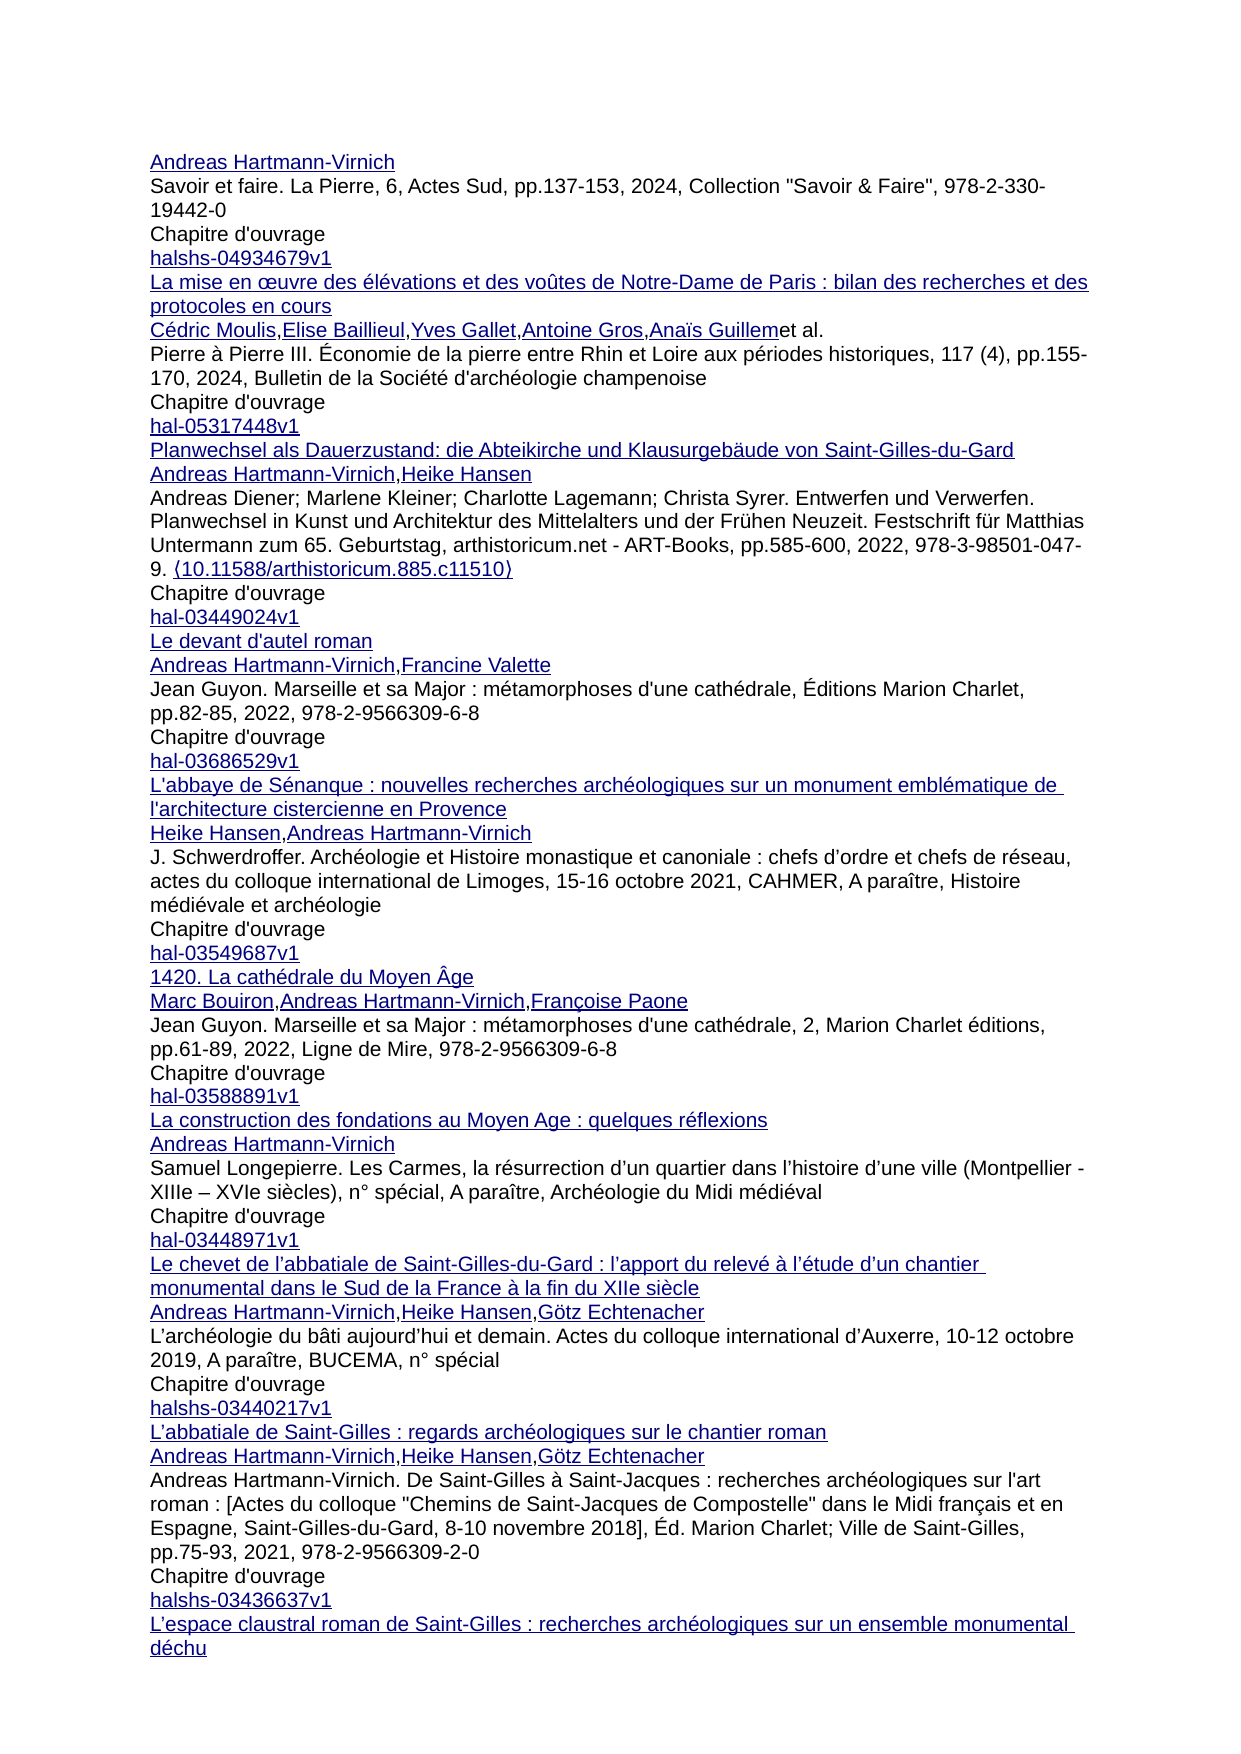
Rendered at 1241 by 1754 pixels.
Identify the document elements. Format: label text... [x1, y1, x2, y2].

table_cell 1420. La cathédrale du Moyen Âge Marc Bouiron,Andreas Hartmann-Virnich,Françoise Paone Jean Guyon. Marseille et sa Major : métamorphoses d'une cathédrale, 2, Marion Charlet éditions, pp.61-89, 2022, Ligne de Mire, 978-2-9566309-6-8 Chapitre d'ouvrage hal-03588891v1 [150, 965, 1090, 1108]
table_cell Planwechsel als Dauerzustand: die Abteikirche und Klausurgebäude von Saint-Gilles-du-Gard Andreas Hartmann-Virnich,Heike Hansen Andreas Diener; Marlene Kleiner; Charlotte Lagemann; Christa Syrer. Entwerfen und Verwerfen. Planwechsel in Kunst und Architektur des Mittelalters und der Frühen Neuzeit. Festschrift für Matthias Untermann zum 65. Geburtstag, arthistoricum.net - ART-Books, pp.585-600, 2022, 978-3-98501-047-9. ⟨10.11588/arthistoricum.885.c11510⟩ Chapitre d'ouvrage hal-03449024v1 [150, 438, 1090, 629]
table_cell La mise en œuvre des élévations et des voûtes de Notre-Dame de Paris : bilan des recherches et des protocoles en cours Cédric Moulis,Elise Baillieul,Yves Gallet,Antoine Gros,Anaïs Guillemet al. Pierre à Pierre III. Économie de la pierre entre Rhin et Loire aux périodes historiques, 117 (4), pp.155-170, 2024, Bulletin de la Société d'archéologie champenoise Chapitre d'ouvrage hal-05317448v1 [150, 270, 1090, 437]
table_cell L'abbaye de Sénanque : nouvelles recherches archéologiques sur un monument emblématique de l'architecture cistercienne en Provence Heike Hansen,Andreas Hartmann-Virnich J. Schwerdroffer. Archéologie et Histoire monastique et canoniale : chefs d’ordre et chefs de réseau, actes du colloque international de Limoges, 15-16 octobre 2021, CAHMER, A paraître, Histoire médiévale et archéologie Chapitre d'ouvrage hal-03549687v1 [150, 773, 1090, 964]
table_cell L’abbatiale de Saint-Gilles : regards archéologiques sur le chantier roman Andreas Hartmann-Virnich,Heike Hansen,Götz Echtenacher Andreas Hartmann-Virnich. De Saint-Gilles à Saint-Jacques : recherches archéologiques sur l'art roman : [Actes du colloque "Chemins de Saint-Jacques de Compostelle" dans le Midi français et en Espagne, Saint-Gilles-du-Gard, 8-10 novembre 2018], Éd. Marion Charlet; Ville de Saint-Gilles, pp.75-93, 2021, 978-2-9566309-2-0 Chapitre d'ouvrage halshs-03436637v1 [150, 1420, 1090, 1611]
table_cell L’espace claustral roman de Saint-Gilles : recherches archéologiques sur un ensemble monumental déchu [150, 1611, 1090, 1659]
table_cell La construction des fondations au Moyen Age : quelques réflexions Andreas Hartmann-Virnich Samuel Longepierre. Les Carmes, la résurrection d’un quartier dans l’histoire d’une ville (Montpellier - XIIIe – XVIe siècles), n° spécial, A paraître, Archéologie du Midi médiéval Chapitre d'ouvrage hal-03448971v1 [150, 1108, 1090, 1252]
table_cell Le devant d'autel roman Andreas Hartmann-Virnich,Francine Valette Jean Guyon. Marseille et sa Major : métamorphoses d'une cathédrale, Éditions Marion Charlet, pp.82-85, 2022, 978-2-9566309-6-8 Chapitre d'ouvrage hal-03686529v1 [150, 629, 1090, 773]
table_cell Le chevet de l’abbatiale de Saint-Gilles-du-Gard : l’apport du relevé à l’étude d’un chantier monumental dans le Sud de la France à la fin du XIIe siècle Andreas Hartmann-Virnich,Heike Hansen,Götz Echtenacher L’archéologie du bâti aujourd’hui et demain. Actes du colloque international d’Auxerre, 10-12 octobre 2019, A paraître, BUCEMA, n° spécial Chapitre d'ouvrage halshs-03440217v1 [150, 1252, 1090, 1420]
table_cell Andreas Hartmann-Virnich Savoir et faire. La Pierre, 6, Actes Sud, pp.137-153, 2024, Collection "Savoir & Faire", 978-2-330-19442-0 Chapitre d'ouvrage halshs-04934679v1 [150, 150, 1090, 270]
